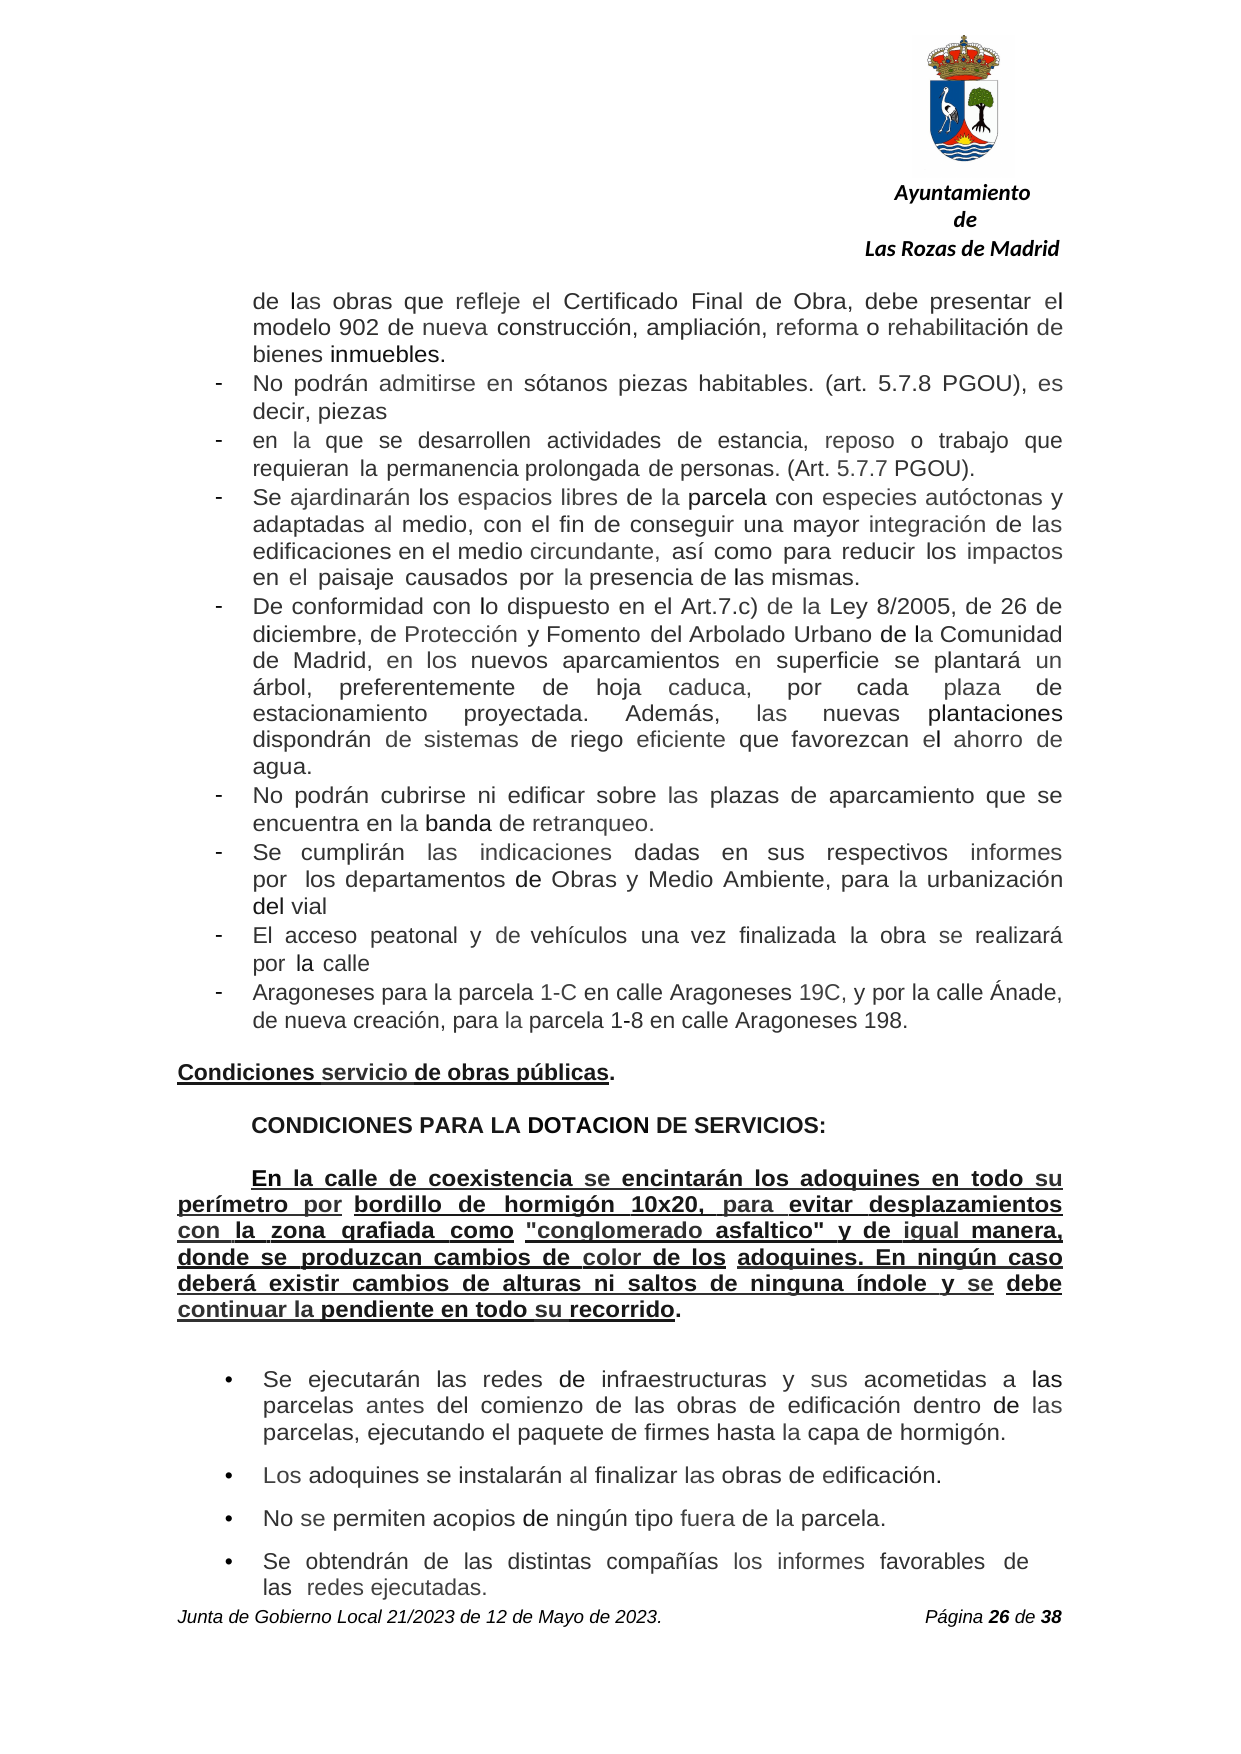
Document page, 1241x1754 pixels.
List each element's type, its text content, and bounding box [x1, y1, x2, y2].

list No podrán admitirse en sótanos piezas habitables. (art. 5.7.8 PGOU), es decir, piezas [215, 367, 1063, 424]
list de las obras que refleje el Certificado Final de Obra, debe presentar el modelo 902 de nueva construcción, ampliación, reforma o rehabilitación de bienes inmuebles. [215, 288, 1063, 367]
list El acceso peatonal y de vehículos una vez finalizada la obra se realizará por la calle [215, 919, 1063, 976]
text Condiciones servicio de obras públicas. [177, 1059, 1063, 1086]
list No se permiten acopios de ningún tipo fuera de la parcela. [224, 1504, 1063, 1531]
list Se cumplirán las indicaciones dadas en sus respectivos informes por los departamentos de Obras y Medio Ambiente, para la urbanización del vial [215, 836, 1063, 919]
list Se ejecutarán las redes de infraestructuras y sus acometidas a las parcelas antes del comienzo de las obras de edificación dentro de las parcelas, ejecutando el paquete de firmes hasta la capa de hormigón. [224, 1366, 1063, 1445]
list De conformidad con lo dispuesto en el Art.7.c) de la Ley 8/2005, de 26 de diciembre, de Protección y Fomento del Arbolado Urbano de la Comunidad de Madrid, en los nuevos aparcamientos en superficie se plantará un árbol, preferentemente de hoja caduca, por cada plaza de estacionamiento proyectada. Además, las nuevas plantaciones dispondrán de sistemas de riego eficiente que favorezcan el ahorro de agua. [215, 590, 1063, 779]
list Aragoneses para la parcela 1-C en calle Aragoneses 19C, y por la calle Ánade, de nueva creación, para la parcela 1-8 en calle Aragoneses 198. [215, 976, 1063, 1033]
text En la calle de coexistencia se encintarán los adoquines en todo su perímetro por bordillo de hormigón 10x20, para evitar desplazamientos con la zona qrafiada como "conglomerado asfaltico" y de igual manera, donde se produzcan cambios de color de los adoquines. En ningún caso deberá existir cambios de alturas ni saltos de ninguna índole y se debe continuar la pendiente en todo su recorrido. [177, 1165, 1063, 1323]
text CONDICIONES PARA LA DOTACION DE SERVICIOS: [177, 1112, 1063, 1138]
list Se obtendrán de las distintas compañías los informes favorables de las redes ejecutadas. [224, 1548, 1063, 1600]
list No podrán cubrirse ni edificar sobre las plazas de aparcamiento que se encuentra en la banda de retranqueo. [215, 779, 1063, 836]
list Los adoquines se instalarán al finalizar las obras de edificación. [224, 1462, 1063, 1488]
list en la que se desarrollen actividades de estancia, reposo o trabajo que requieran la permanencia prolongada de personas. (Art. 5.7.7 PGOU). [215, 424, 1063, 481]
list Se ajardinarán los espacios libres de la parcela con especies autóctonas y adaptadas al medio, con el fin de conseguir una mayor integración de las edificaciones en el medio circundante, así como para reducir los impactos en el paisaje causados por la presencia de las mismas. [215, 481, 1063, 590]
